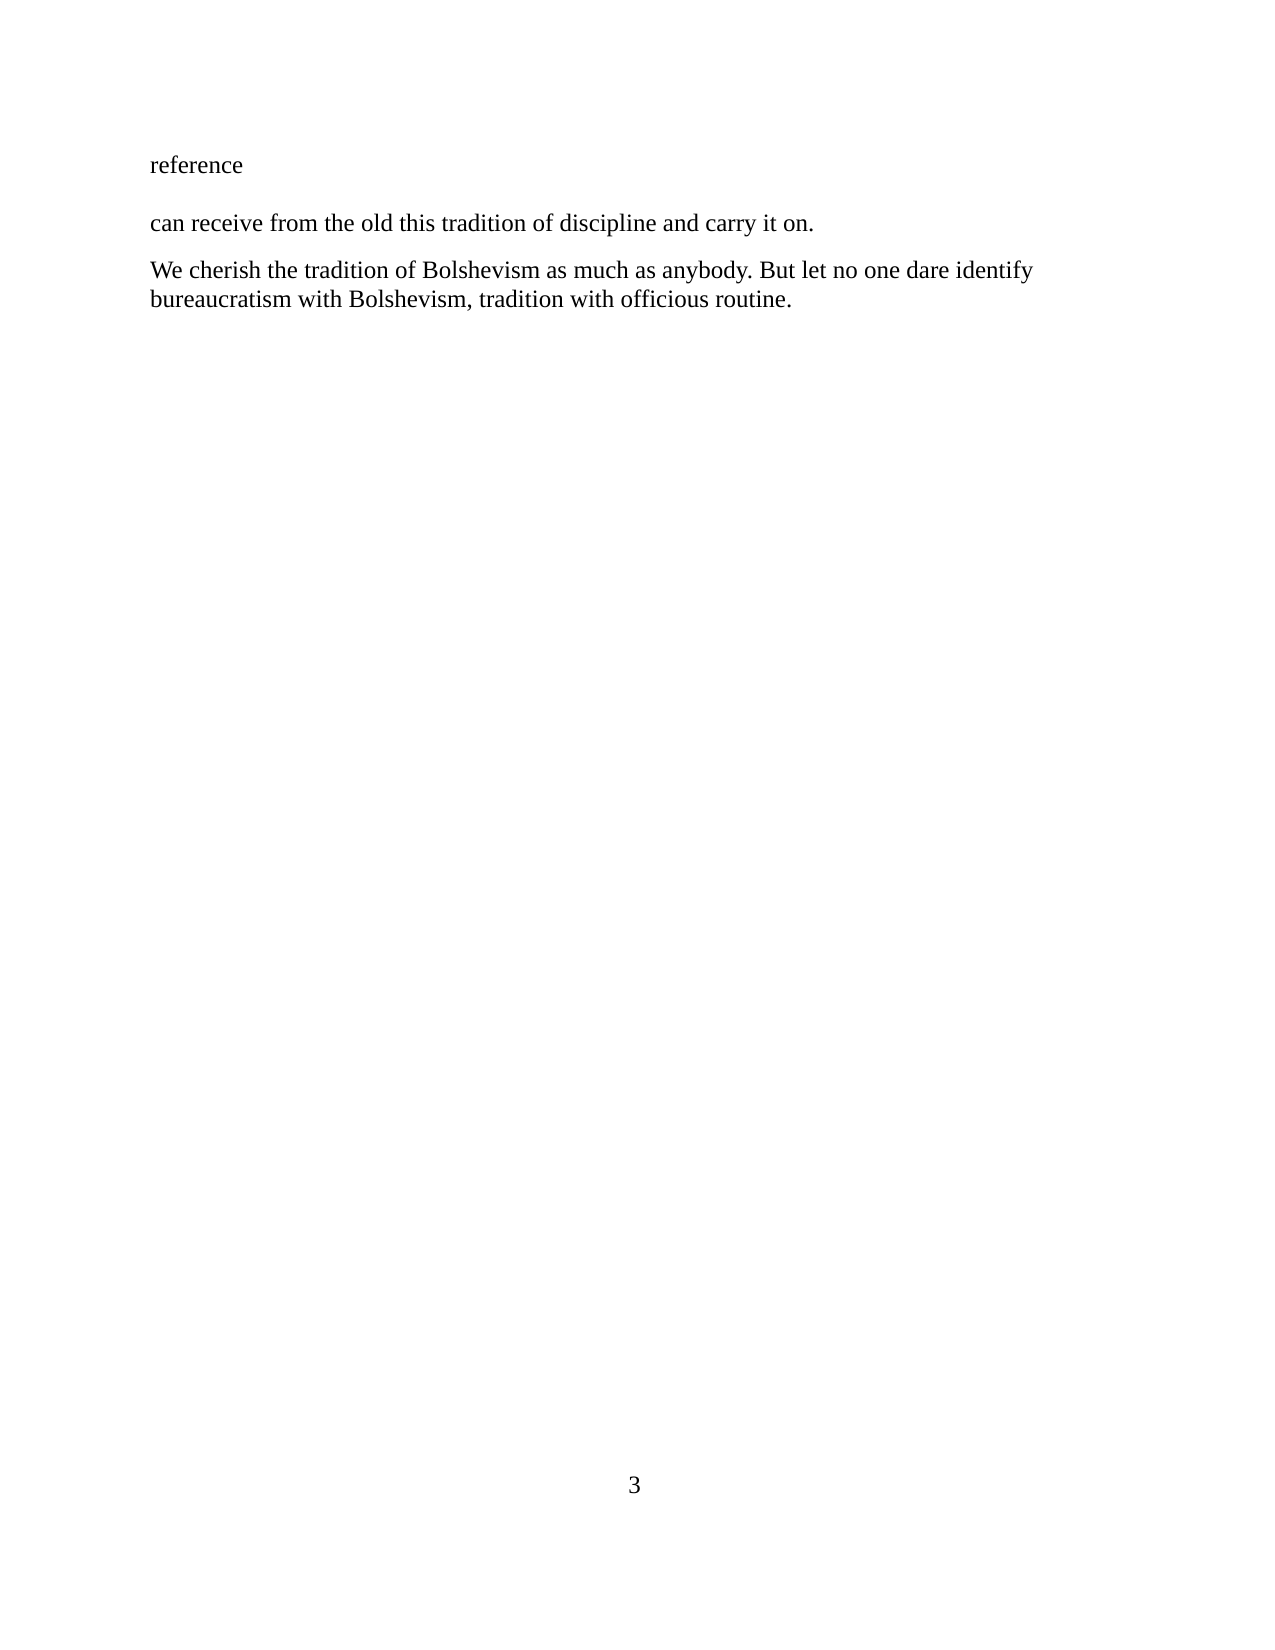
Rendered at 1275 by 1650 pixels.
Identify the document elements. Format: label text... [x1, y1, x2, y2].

text We cherish the tradition of Bolshevism as much as anybody. But let no one dare identify bureaucratism with Bolshevism, tradition with officious routine. [150, 255, 1125, 312]
text can receive from the old this tradition of discipline and carry it on. [150, 208, 1125, 237]
